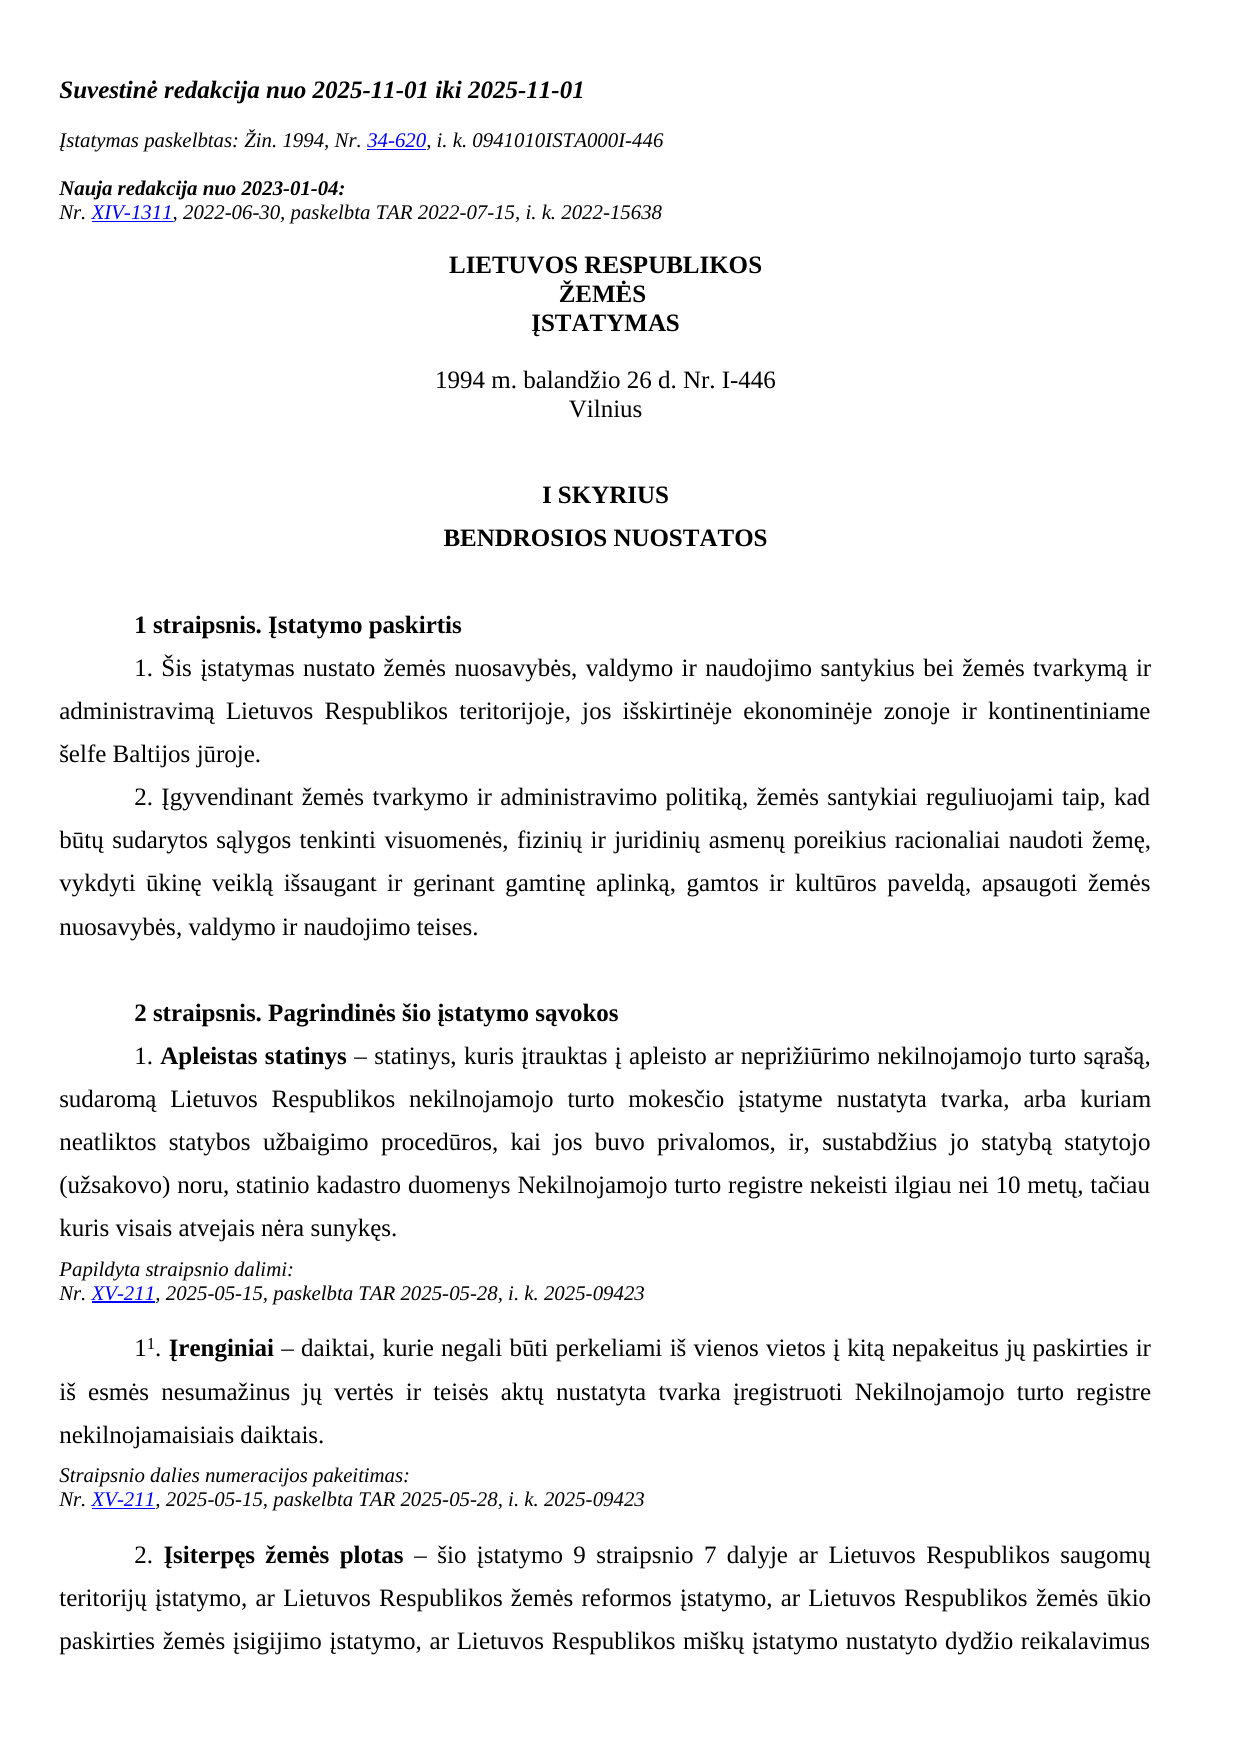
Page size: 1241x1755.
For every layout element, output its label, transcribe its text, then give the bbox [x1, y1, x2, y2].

text 11. Įrenginiai – daiktai, kurie negali būti perkeliami iš vienos vietos į kitą nepakeitus jų paskirties ir iš esmės nesumažinus jų vertės ir teisės aktų nustatyta tvarka įregistruoti Nekilnojamojo turto registre nekilnojamaisiais daiktais. [59, 1333, 1152, 1448]
text Nr. XV-211, 2025-05-15, paskelbta TAR 2025-05-28, i. k. 2025-09423 [59, 1487, 1152, 1511]
text Nauja redakcija nuo 2023-01-04: [59, 176, 1152, 200]
text Papildyta straipsnio dalimi: [59, 1257, 1152, 1281]
text 1. Šis įstatymas nustato žemės nuosavybės, valdymo ir naudojimo santykius bei žemės tvarkymą ir administravimą Lietuvos Respublikos teritorijoje, jos išskirtinėje ekonominėje zonoje ir kontinentiniame šelfe Baltijos jūroje. [59, 653, 1152, 768]
text 1. Apleistas statinys – statinys, kuris įtrauktas į apleisto ar neprižiūrimo nekilnojamojo turto sąrašą, sudaromą Lietuvos Respublikos nekilnojamojo turto mokesčio įstatyme nustatyta tvarka, arba kuriam neatliktos statybos užbaigimo procedūros, kai jos buvo privalomos, ir, sustabdžius jo statybą statytojo (užsakovo) noru, statinio kadastro duomenys Nekilnojamojo turto registre nekeisti ilgiau nei 10 metų, tačiau kuris visais atvejais nėra sunykęs. [59, 1041, 1152, 1242]
text Įstatymas paskelbtas: Žin. 1994, Nr. 34-620, i. k. 0941010ISTA000I-446 [59, 128, 1152, 152]
text Vilnius [59, 394, 1152, 423]
text ĮSTATYMAS [59, 308, 1152, 337]
text I SKyRIuS [59, 480, 1152, 509]
text 2. Įsiterpęs žemės plotas – šio įstatymo 9 straipsnio 7 dalyje ar Lietuvos Respublikos saugomų teritorijų įstatymo, ar Lietuvos Respublikos žemės reformos įstatymo, ar Lietuvos Respublikos žemės ūkio paskirties žemės įsigijimo įstatymo, ar Lietuvos Respublikos miškų įstatymo nustatyto dydžio reikalavimus [59, 1540, 1152, 1655]
text ŽEMĖS [59, 279, 1152, 308]
text Nr. XV-211, 2025-05-15, paskelbta TAR 2025-05-28, i. k. 2025-09423 [59, 1281, 1152, 1305]
text Nr. XIV-1311, 2022-06-30, paskelbta TAR 2022-07-15, i. k. 2022-15638 [59, 200, 1152, 224]
text 1994 m. balandžio 26 d. Nr. I-446 [59, 365, 1152, 394]
text LIETUVOS RESPUBLIKOS [59, 250, 1152, 279]
text Suvestinė redakcija nuo 2025-11-01 iki 2025-11-01 [59, 75, 1152, 104]
text 1 straipsnis. Įstatymo paskirtis [59, 610, 1152, 638]
text 2 straipsnis. Pagrindinės šio įstatymo sąvokos [59, 998, 1152, 1027]
text 2. Įgyvendinant žemės tvarkymo ir administravimo politiką, žemės santykiai reguliuojami taip, kad būtų sudarytos sąlygos tenkinti visuomenės, fizinių ir juridinių asmenų poreikius racionaliai naudoti žemę, vykdyti ūkinę veiklą išsaugant ir gerinant gamtinę aplinką, gamtos ir kultūros paveldą, apsaugoti žemės nuosavybės, valdymo ir naudojimo teises. [59, 782, 1152, 940]
text BENDROSIOS NUOSTATOS [59, 523, 1152, 552]
text Straipsnio dalies numeracijos pakeitimas: [59, 1463, 1152, 1487]
